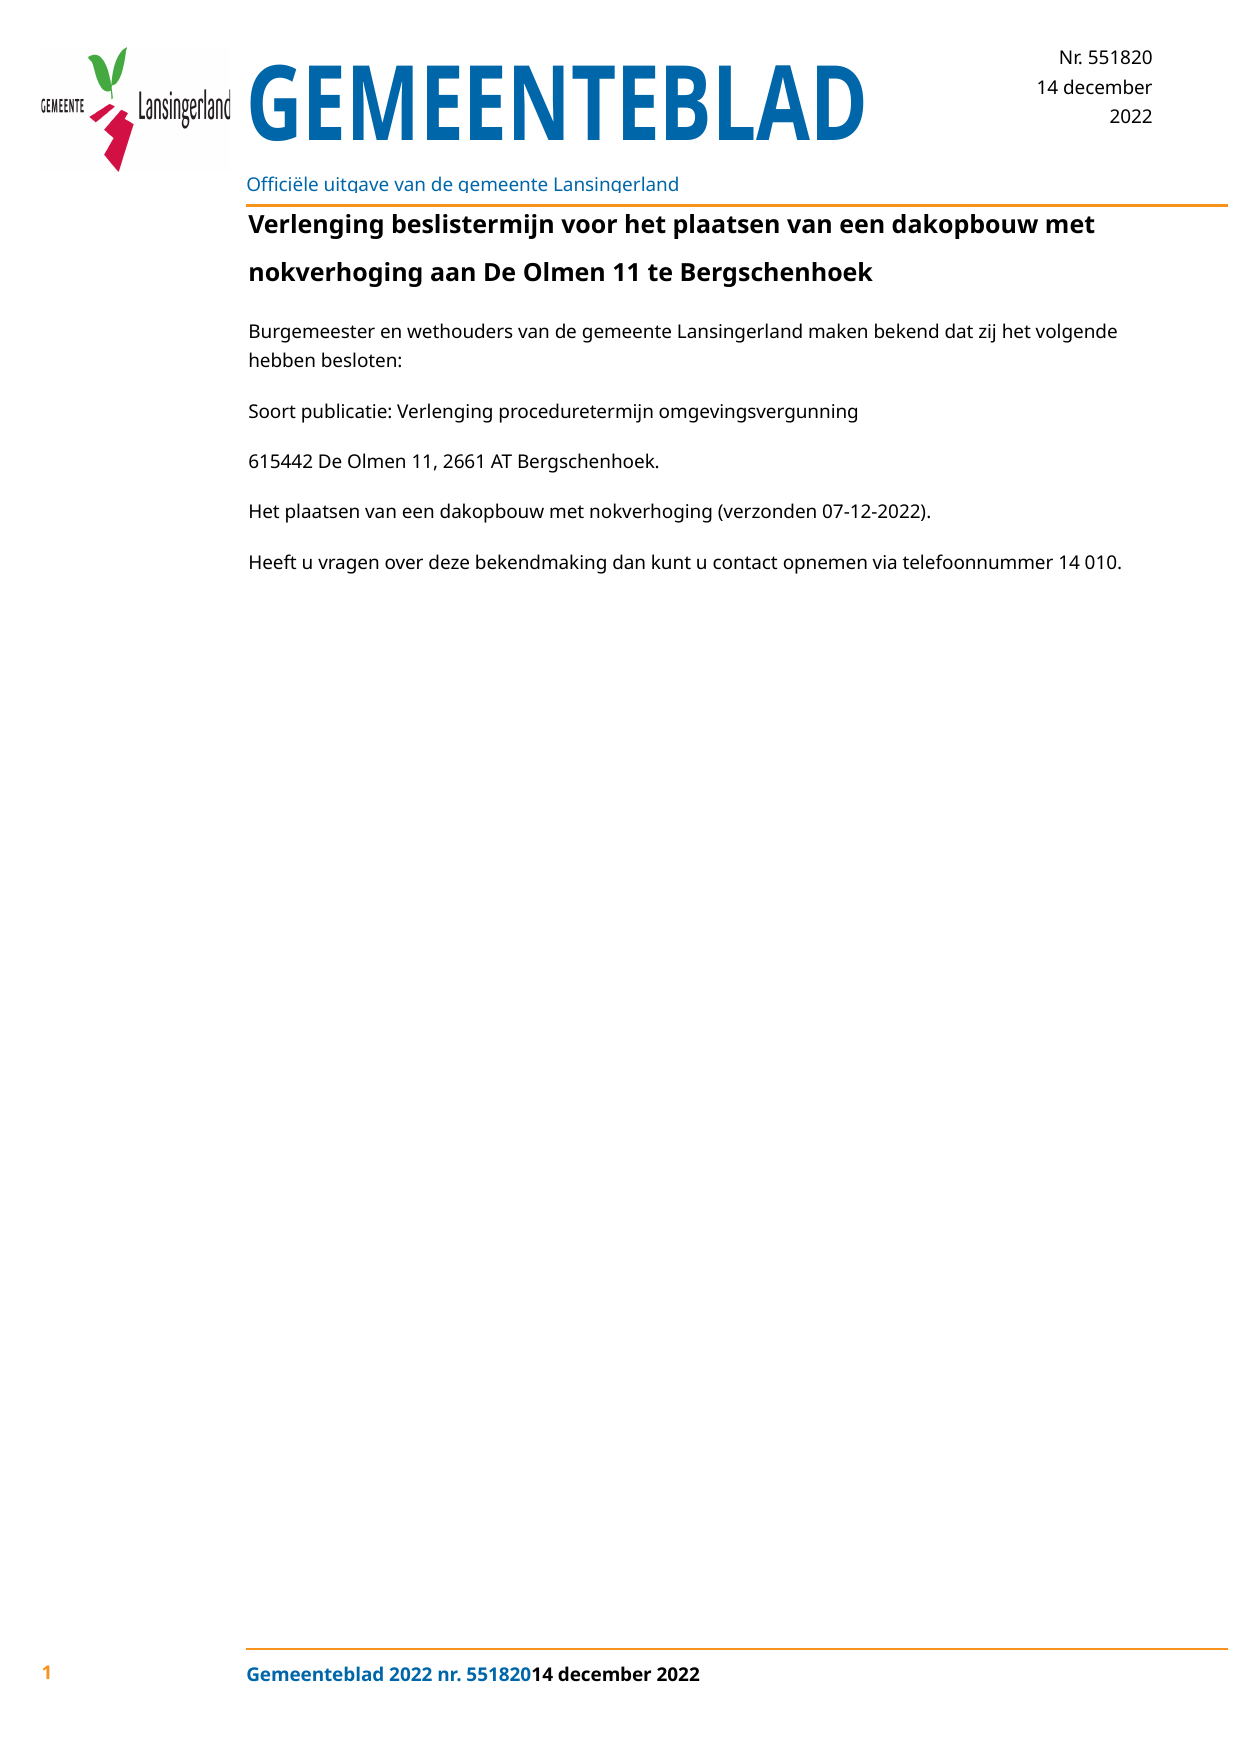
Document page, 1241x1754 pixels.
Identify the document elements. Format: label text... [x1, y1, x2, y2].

picture [41, 47, 231, 172]
text Heeft u vragen over deze bekendmaking dan kunt u contact opnemen via telefoonnummer 14 010. [248, 549, 1152, 575]
text 615442 De Olmen 11, 2661 AT Bergschenhoek. [248, 448, 1152, 474]
text Het plaatsen van een dakopbouw met nokverhoging (verzonden 07-12-2022). [248, 499, 1152, 524]
text Soort publicatie: Verlenging proceduretermijn omgevingsvergunning [248, 398, 1152, 424]
text Burgemeester en wethouders van de gemeente Lansingerland maken bekend dat zij het volgende hebben besloten: [248, 318, 1152, 373]
text Verlenging beslistermijn voor het plaatsen van een dakopbouw met nokverhoging aan De Olmen 11 te Bergschenhoek [248, 207, 1152, 288]
